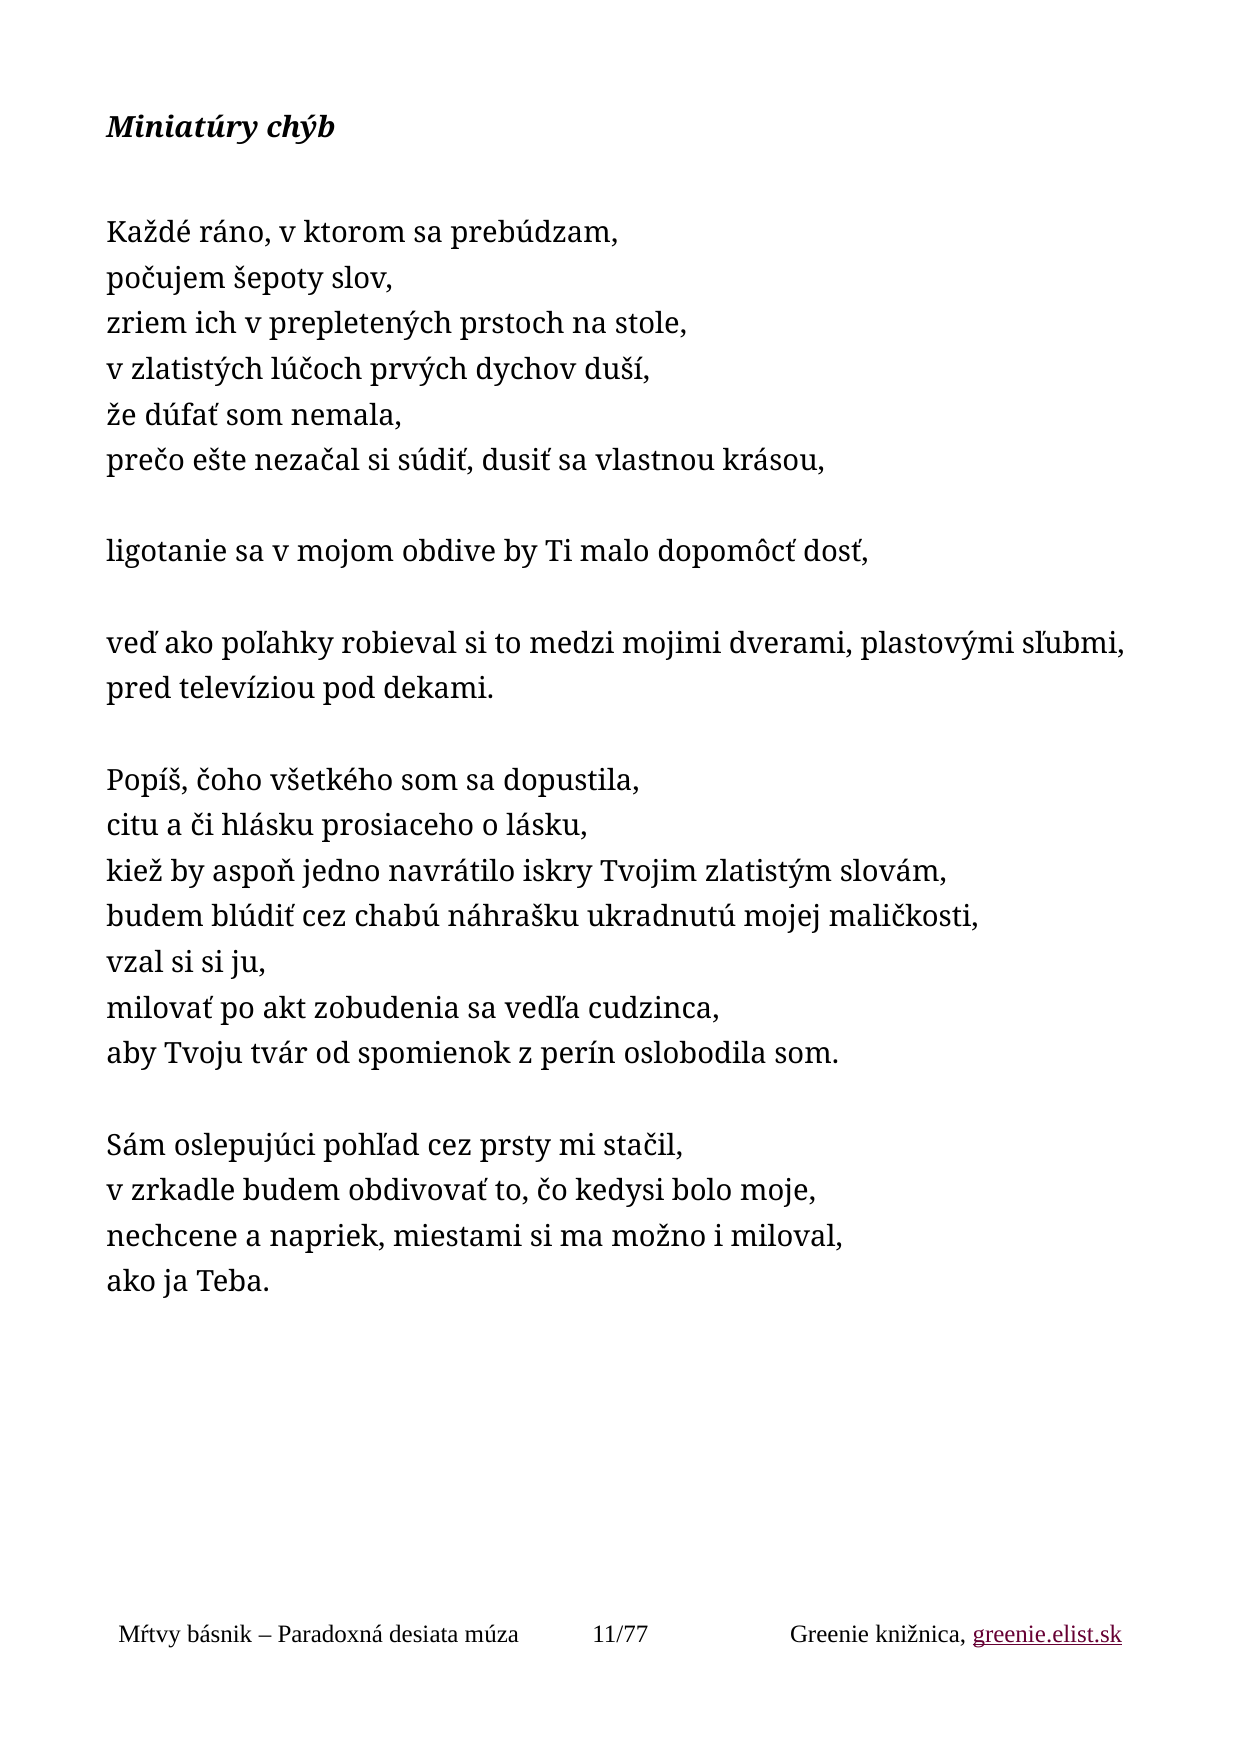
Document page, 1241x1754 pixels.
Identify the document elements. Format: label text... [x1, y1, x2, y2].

text v zlatistých lúčoch prvých dychov duší, [106, 348, 1134, 388]
text zriem ich v prepletených prstoch na stole, [106, 303, 1134, 342]
text kiež by aspoň jedno navrátilo iskry Tvojim zlatistým slovám, [106, 850, 1134, 890]
text Každé ráno, v ktorom sa prebúdzam, [106, 211, 1134, 251]
text prečo ešte nezačal si súdiť, dusiť sa vlastnou krásou, [106, 439, 1134, 479]
text Popíš, čoho všetkého som sa dopustila, [106, 759, 1134, 798]
text nechcene a napriek, miestami si ma možno i miloval, [106, 1215, 1134, 1255]
text veď ako poľahky robieval si to medzi mojimi dverami, plastovými sľubmi, [106, 622, 1134, 662]
text ligotanie sa v mojom obdive by Ti malo dopomôcť dosť, [106, 531, 1134, 570]
text ako ja Teba. [106, 1261, 1134, 1300]
text v zrkadle budem obdivovať to, čo kedysi bolo moje, [106, 1169, 1134, 1209]
text budem blúdiť cez chabú náhrašku ukradnutú mojej maličkosti, [106, 896, 1134, 935]
text vzal si si ju, [106, 941, 1134, 981]
text milovať po akt zobudenia sa vedľa cudzinca, [106, 987, 1134, 1027]
text počujem šepoty slov, [106, 257, 1134, 297]
text pred televíziou pod dekami. [106, 668, 1134, 707]
text aby Tvoju tvár od spomienok z perín oslobodila som. [106, 1033, 1134, 1072]
text že dúfať som nemala, [106, 394, 1134, 433]
text citu a či hlásku prosiaceho o lásku, [106, 804, 1134, 844]
subtitle Miniatúry chýb [106, 106, 1134, 146]
text Sám oslepujúci pohľad cez prsty mi stačil, [106, 1124, 1134, 1163]
